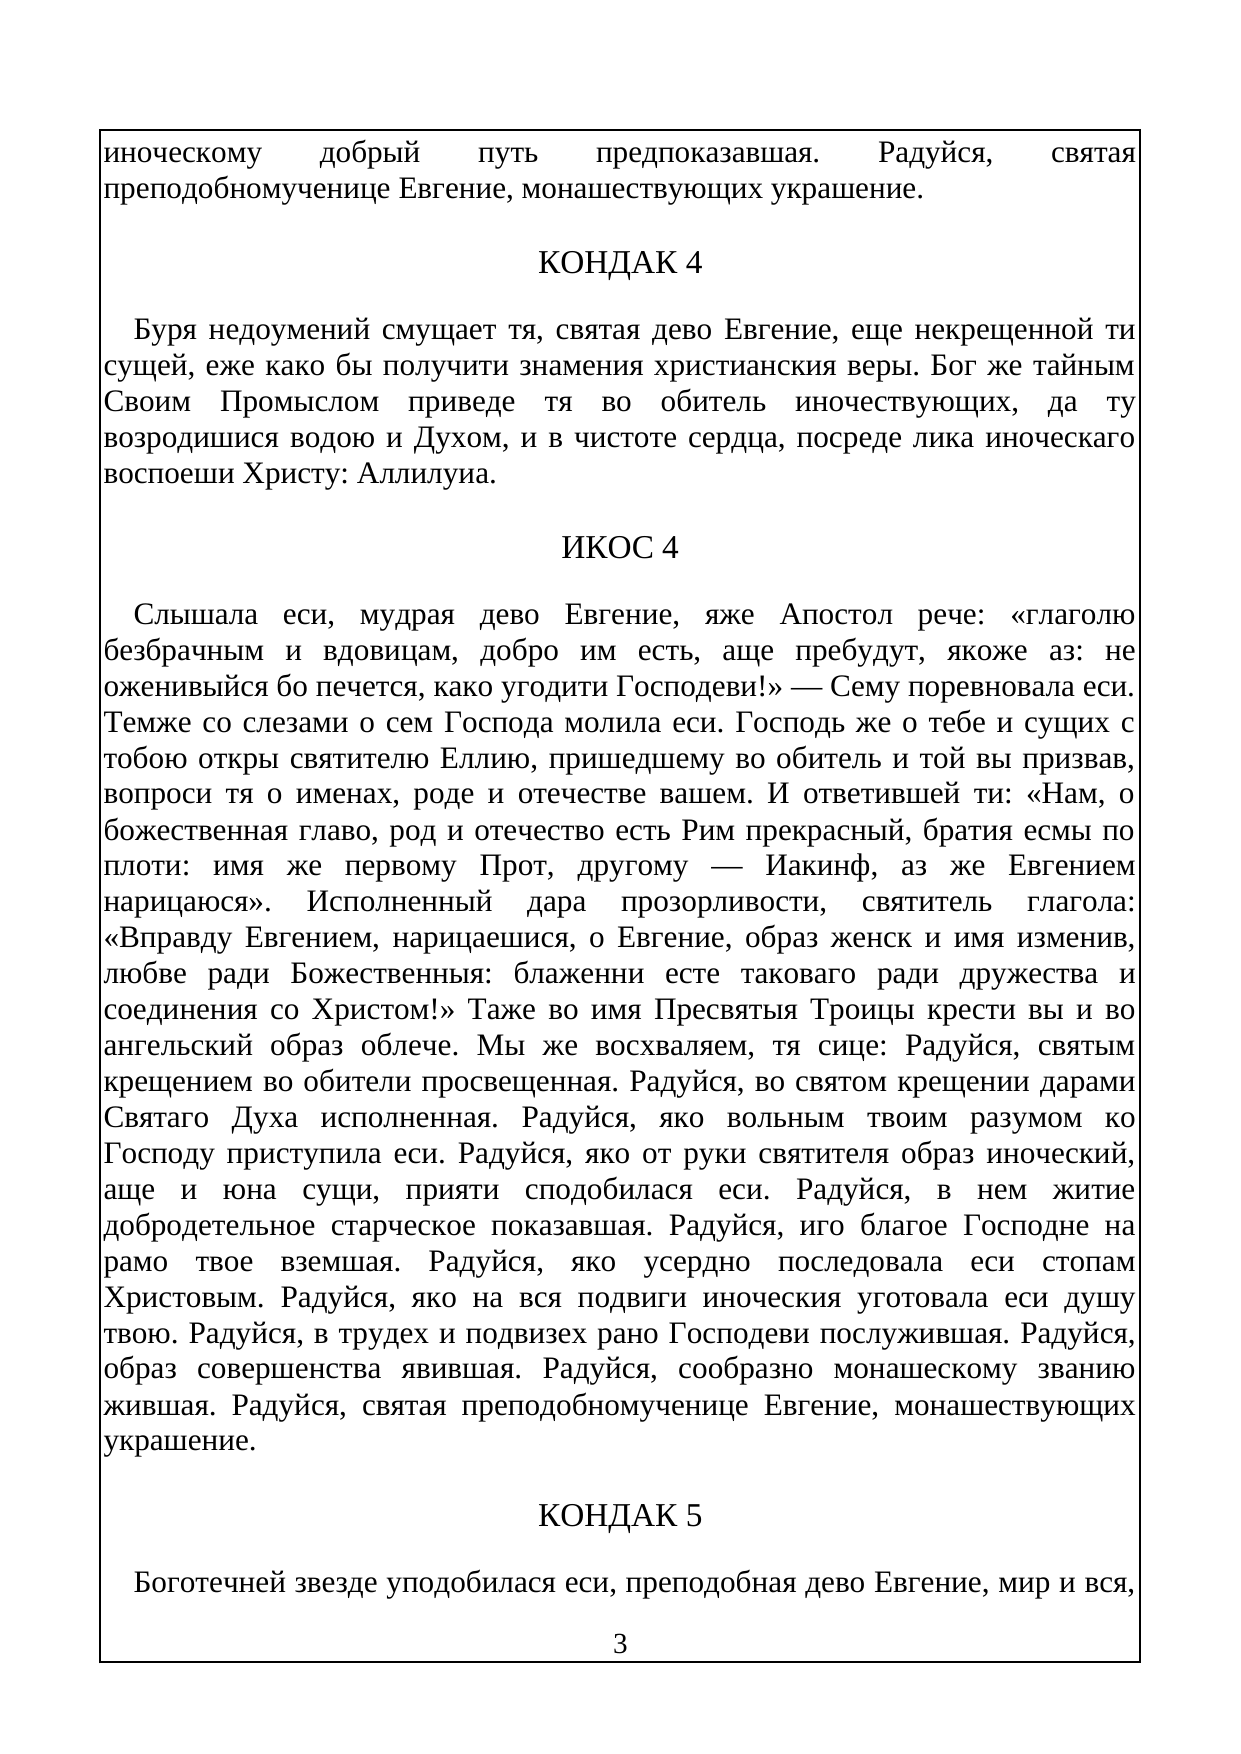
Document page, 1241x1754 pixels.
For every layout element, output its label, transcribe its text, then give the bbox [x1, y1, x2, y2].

text Слышала еси, мудрая дево Евгение, яже Апостол рече: «глаголю безбрачным и вдовицам, добро им есть, аще пребудут, якоже аз: не оженивыйся бо печется, како угодити Господеви!» — Сему поревновала еси. Темже со слезами о сем Господа молила еси. Господь же о тебе и сущих с тобою откры святителю Еллию, пришедшему во обитель и той вы призвав, вопроси тя о именах, роде и отечестве вашем. И ответившей ти: «Нам, о божественная главо, род и отечество есть Рим прекрасный, братия есмы по плоти: имя же первому Прот, другому — Иакинф, аз же Евгением нарицаюся». Исполненный дара прозорливости, святитель глагола: «Вправду Евгением, нарицаешися, о Евгение, образ женск и имя изменив, любве ради Божественныя: блаженни есте таковаго ради дружества и соединения со Христом!» Таже во имя Пресвятыя Троицы крести вы и во ангельский образ облече. Мы же восхваляем, тя сице: Радуйся, святым крещением во обители просвещенная. Радуйся, во святом крещении дарами Святаго Духа исполненная. Радуйся, яко вольным твоим разумом ко Господу приступила еси. Радуйся, яко от руки святителя образ иноческий, аще и юна сущи, прияти сподобилася еси. Радуйся, в нем житие добродетельное старческое показавшая. Радуйся, иго благое Господне на рамо твое вземшая. Радуйся, яко усердно последовала еси стопам Христовым. Радуйся, яко на вся подвиги иноческия уготовала еси душу твою. Радуйся, в трудех и подвизех рано Господеви послужившая. Радуйся, образ совершенства явившая. Радуйся, сообразно монашескому званию жившая. Радуйся, святая преподобномученице Евгение, монашествующих украшение. [103, 595, 1137, 1458]
text Боготечней звезде уподобилася еси, преподобная дево Евгение, мир и вся, [103, 1563, 1137, 1599]
text иноческому добрый путь предпоказавшая. Радуйся, святая преподобномученице Евгение, монашествующих украшение. [103, 133, 1137, 205]
text Буря недоумений смущает тя, святая дево Евгение, еще некрещенной ти сущей, еже како бы получити знамения христианския веры. Бог же тайным Своим Промыслом приведе тя во обитель иночествующих, да ту возродишися водою и Духом, и в чистоте сердца, посреде лика иноческаго воспоеши Христу: Аллилуиа. [103, 310, 1137, 490]
subtitle КОНДАК 4 [103, 242, 1137, 281]
subtitle КОНДАК 5 [103, 1495, 1137, 1533]
subtitle ИКОС 4 [103, 527, 1137, 566]
